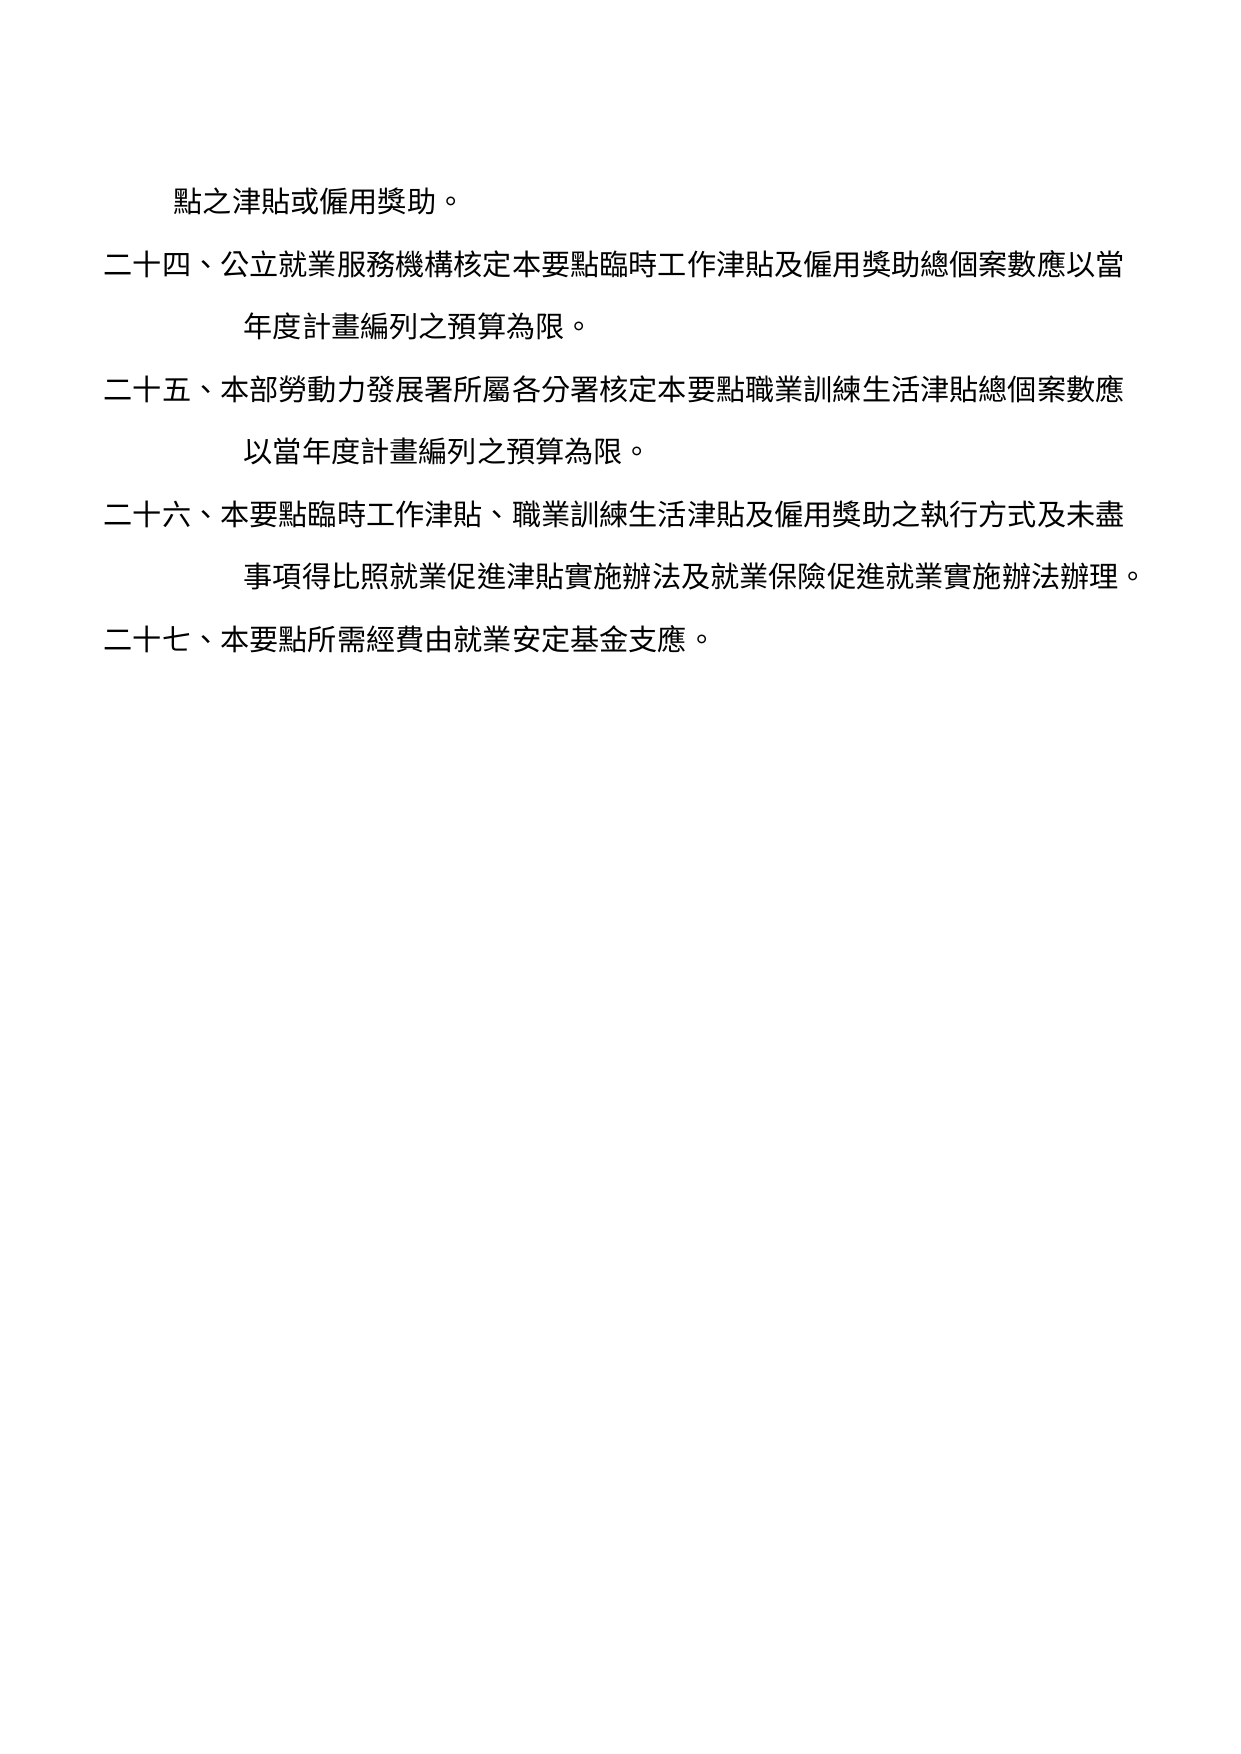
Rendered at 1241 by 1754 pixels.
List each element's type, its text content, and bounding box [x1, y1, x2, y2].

text 二十七、本要點所需經費由就業安定基金支應。 [103, 596, 1152, 658]
text 二十五、本部勞動力發展署所屬各分署核定本要點職業訓練生活津貼總個案數應 [103, 346, 1152, 408]
text 以當年度計畫編列之預算為限。 [103, 408, 1152, 471]
text 年度計畫編列之預算為限。 [103, 283, 1152, 346]
text 二十六、本要點臨時工作津貼、職業訓練生活津貼及僱用獎助之執行方式及未盡 [103, 471, 1152, 533]
text 事項得比照就業促進津貼實施辦法及就業保險促進就業實施辦法辦理。 [103, 533, 1152, 596]
text 二十四、公立就業服務機構核定本要點臨時工作津貼及僱用獎助總個案數應以當 [103, 221, 1152, 283]
text 點之津貼或僱用獎助。 [103, 158, 1152, 221]
